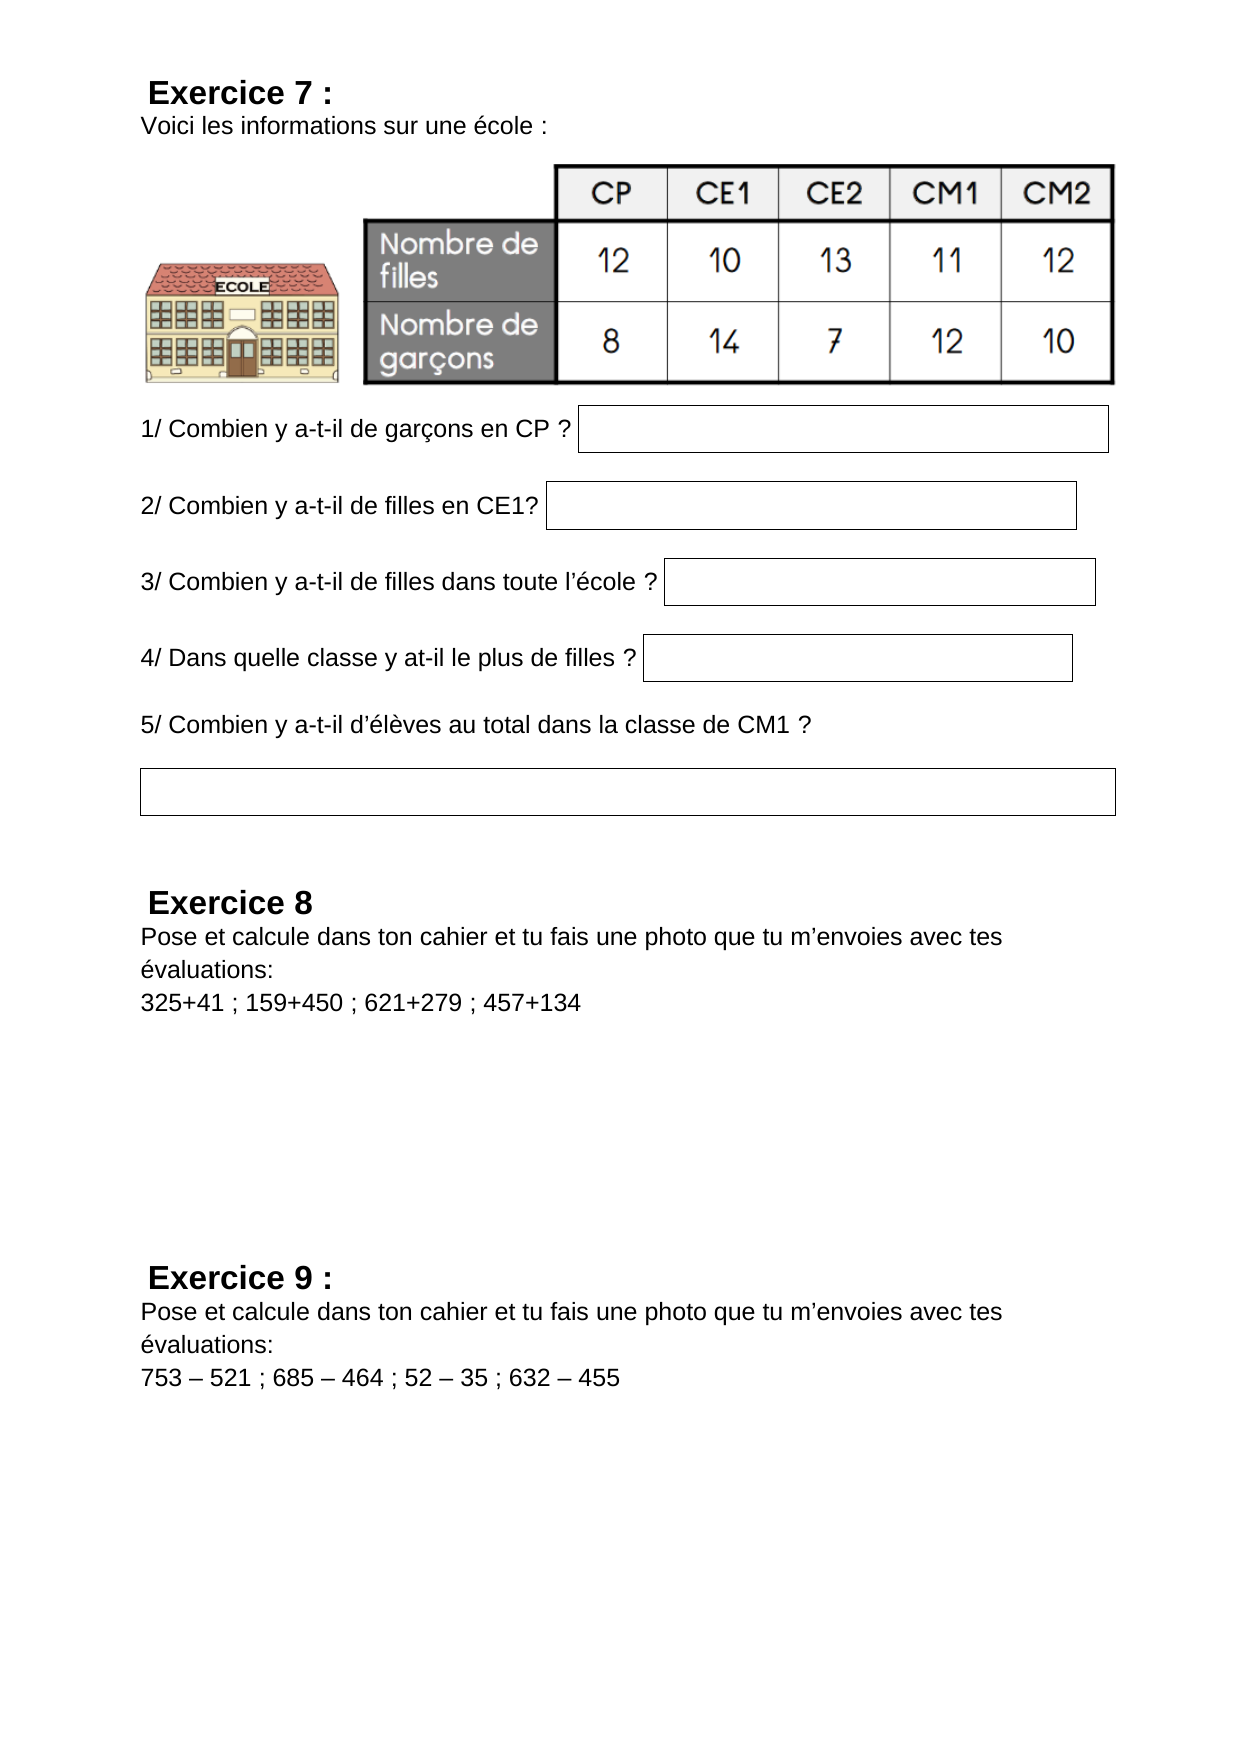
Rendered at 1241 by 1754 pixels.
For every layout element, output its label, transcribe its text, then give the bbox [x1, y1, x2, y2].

subtitle Exercice 8 [148, 883, 1115, 922]
text 1/ Combien y a-t-il de garçons en CP ? [140, 405, 578, 452]
text 4/ Dans quelle classe y at-il le plus de filles ? [140, 634, 643, 682]
picture [140, 144, 1120, 401]
text Voici les informations sur une école : [140, 111, 1115, 140]
text 2/ Combien y a-t-il de filles en CE1? [140, 481, 546, 529]
text [1073, 634, 1115, 682]
text Pose et calcule dans ton cahier et tu fais une photo que tu m’envoies avec tes évaluations: [140, 922, 1115, 983]
text Pose et calcule dans ton cahier et tu fais une photo que tu m’envoies avec tes évaluations: [140, 1297, 1115, 1358]
text 3/ Combien y a-t-il de filles dans toute l’école ? [140, 558, 664, 605]
text [1077, 481, 1115, 529]
text 325+41 ; 159+450 ; 621+279 ; 457+134 [140, 988, 1115, 1017]
text 5/ Combien y a-t-il d’élèves au total dans la classe de CM1 ? [140, 710, 1115, 739]
subtitle Exercice 9 : [148, 1258, 1115, 1297]
subtitle Exercice 7 : [148, 73, 1115, 111]
text 753 – 521 ; 685 – 464 ; 52 – 35 ; 632 – 455 [140, 1363, 1115, 1391]
